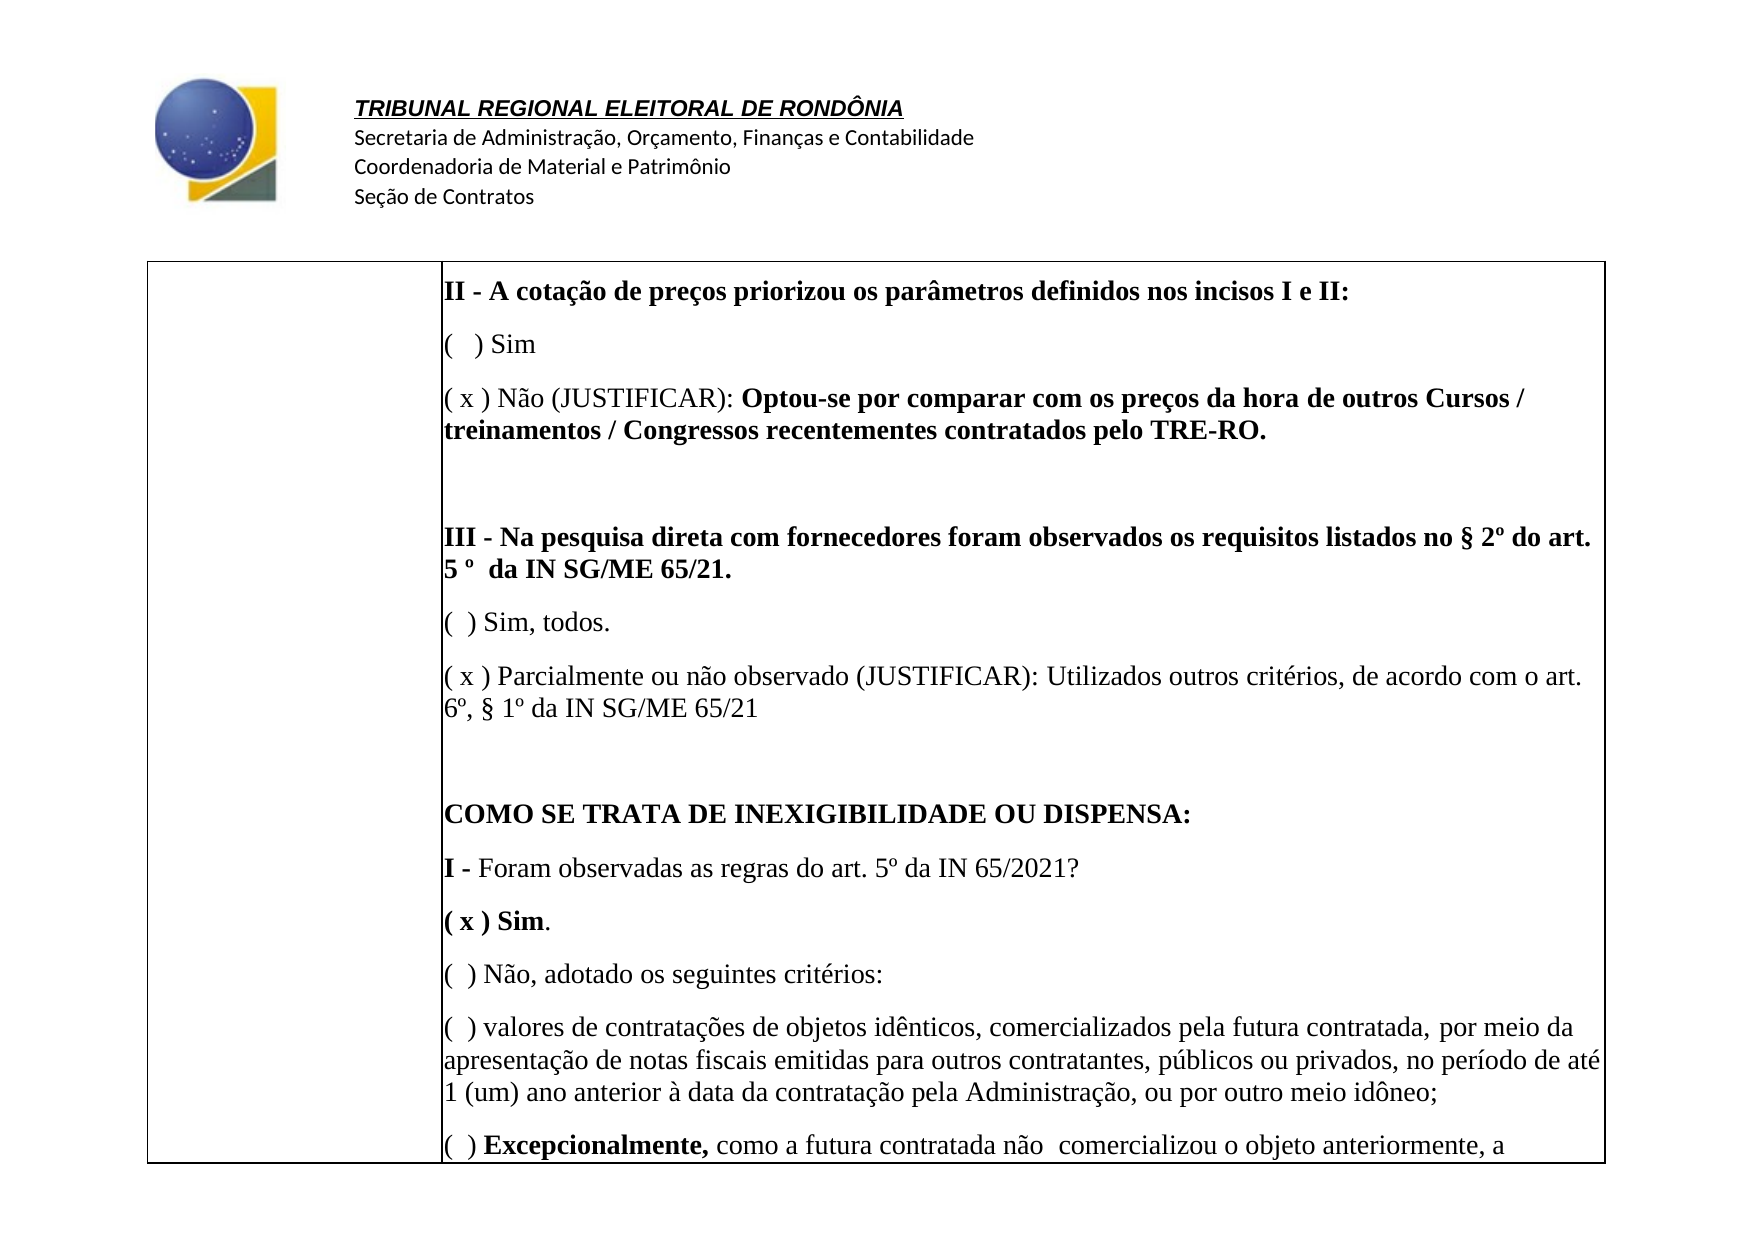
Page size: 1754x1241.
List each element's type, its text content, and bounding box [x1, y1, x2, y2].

table_cell [148, 262, 441, 1162]
table_cell II - A cotação de preços priorizou os parâmetros definidos nos incisos I e II: ( ) Sim ( x ) Não (JUSTIFICAR): Optou-se por comparar com os preços da hora de outros Cursos / treinamentos / Congressos recentementes contratados pelo TRE-RO. III - Na pesquisa direta com fornecedores foram observados os requisitos listados no § 2º do art. 5 º da IN SG/ME 65/21. ( ) Sim, todos. ( x ) Parcialmente ou não observado (JUSTIFICAR): Utilizados outros critérios, de acordo com o art. 6º, § 1º da IN SG/ME 65/21 COMO SE TRATA DE INEXIGIBILIDADE OU DISPENSA: I - Foram observadas as regras do art. 5º da IN 65/2021? ( x ) Sim. ( ) Não, adotado os seguintes critérios: ( ) valores de contratações de objetos idênticos, comercializados pela futura contratada, por meio da apresentação de notas fiscais emitidas para outros contratantes, públicos ou privados, no período de até 1 (um) ano anterior à data da contratação pela Administração, ou por outro meio idôneo; ( ) Excepcionalmente, como a futura contratada não comercializou o objeto anteriormente, a [443, 262, 1604, 1162]
